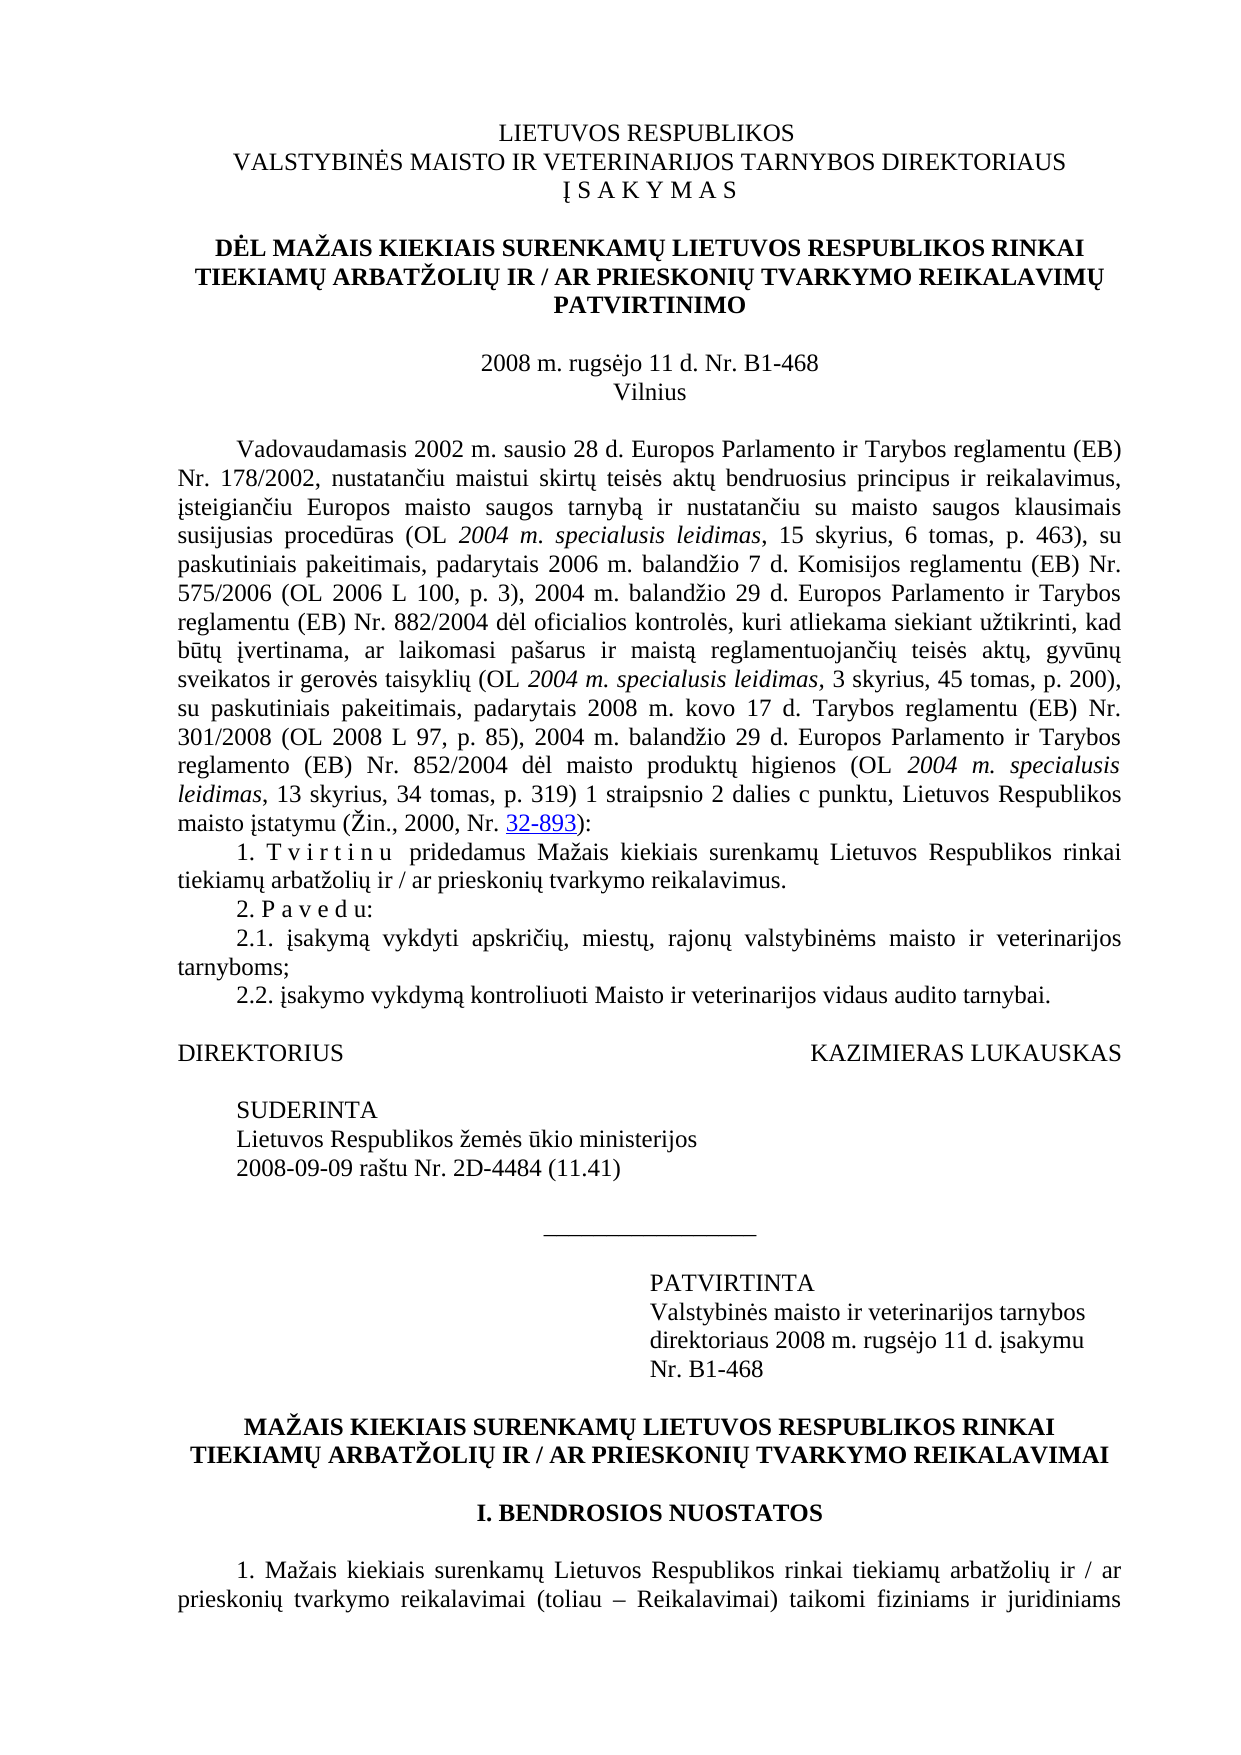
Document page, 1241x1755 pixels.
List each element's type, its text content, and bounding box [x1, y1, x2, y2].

text 2.2. įsakymo vykdymą kontroliuoti Maisto ir veterinarijos vidaus audito tarnybai. [177, 981, 1122, 1009]
text 1. Mažais kiekiais surenkamų Lietuvos Respublikos rinkai tiekiamų arbatžolių ir / ar prieskonių tvarkymo reikalavimai (toliau – Reikalavimai) taikomi fiziniams ir juridiniams [177, 1556, 1122, 1613]
text 2008-09-09 raštu Nr. 2D-4484 (11.41) [236, 1153, 1122, 1182]
text MAŽAIS KIEKIAIS SURENKAMŲ LIETUVOS RESPUBLIKOS RINKAI TIEKIAMŲ ARBATŽOLIŲ IR / AR PRIESKONIŲ TVARKYMO REIKALAVIMAI [177, 1412, 1122, 1469]
text DIREKTORIUS KAZIMIERAS LUKAUSKAS [177, 1038, 1122, 1067]
text I. BENDROSIOS NUOSTATOS [177, 1498, 1122, 1527]
text 2. Pavedu: [177, 894, 1122, 923]
text Lietuvos Respublikos žemės ūkio ministerijos [236, 1124, 1122, 1153]
text _________________ [177, 1211, 1122, 1239]
text DĖL MAŽAIS KIEKIAIS SURENKAMŲ LIETUVOS RESPUBLIKOS RINKAI TIEKIAMŲ ARBATŽOLIŲ IR / AR PRIESKONIŲ TVARKYMO REIKALAVIMŲ PATVIRTINIMO [177, 233, 1122, 319]
text Valstybinės maisto ir veterinarijos tarnybos direktoriaus 2008 m. rugsėjo 11 d. įsakymu Nr. B1-468 [649, 1297, 1122, 1383]
text LIETUVOS RESPUBLIKOS VALSTYBINĖS MAISTO IR VETERINARIJOS TARNYBOS DIREKTORIAUS [177, 118, 1122, 176]
text 2.1. įsakymą vykdyti apskričių, miestų, rajonų valstybinėms maisto ir veterinarijos tarnyboms; [177, 923, 1122, 981]
text PATVIRTINTA [649, 1268, 1122, 1297]
text Vilnius [177, 377, 1122, 406]
text 1. Tvirtinu pridedamus Mažais kiekiais surenkamų Lietuvos Respublikos rinkai tiekiamų arbatžolių ir / ar prieskonių tvarkymo reikalavimus. [177, 837, 1122, 894]
text 2008 m. rugsėjo 11 d. Nr. B1-468 [177, 348, 1122, 377]
text ĮSAKYMAS [177, 176, 1122, 204]
text Vadovaudamasis 2002 m. sausio 28 d. Europos Parlamento ir Tarybos reglamentu (EB) Nr. 178/2002, nustatančiu maistui skirtų teisės aktų bendruosius principus ir reikalavimus, įsteigiančiu Europos maisto saugos tarnybą ir nustatančiu su maisto saugos klausimais susijusias procedūras (OL 2004 m. specialusis leidimas, 15 skyrius, 6 tomas, p. 463), su paskutiniais pakeitimais, padarytais 2006 m. balandžio 7 d. Komisijos reglamentu (EB) Nr. 575/2006 (OL 2006 L 100, p. 3), 2004 m. balandžio 29 d. Europos Parlamento ir Tarybos reglamentu (EB) Nr. 882/2004 dėl oficialios kontrolės, kuri atliekama siekiant užtikrinti, kad būtų įvertinama, ar laikomasi pašarus ir maistą reglamentuojančių teisės aktų, gyvūnų sveikatos ir gerovės taisyklių (OL 2004 m. specialusis leidimas, 3 skyrius, 45 tomas, p. 200), su paskutiniais pakeitimais, padarytais 2008 m. kovo 17 d. Tarybos reglamentu (EB) Nr. 301/2008 (OL 2008 L 97, p. 85), 2004 m. balandžio 29 d. Europos Parlamento ir Tarybos reglamento (EB) Nr. 852/2004 dėl maisto produktų higienos (OL 2004 m. specialusis leidimas, 13 skyrius, 34 tomas, p. 319) 1 straipsnio 2 dalies c punktu, Lietuvos Respublikos maisto įstatymu (Žin., 2000, Nr. 32-893): [177, 434, 1122, 837]
text SUDERINTA [236, 1096, 1122, 1124]
